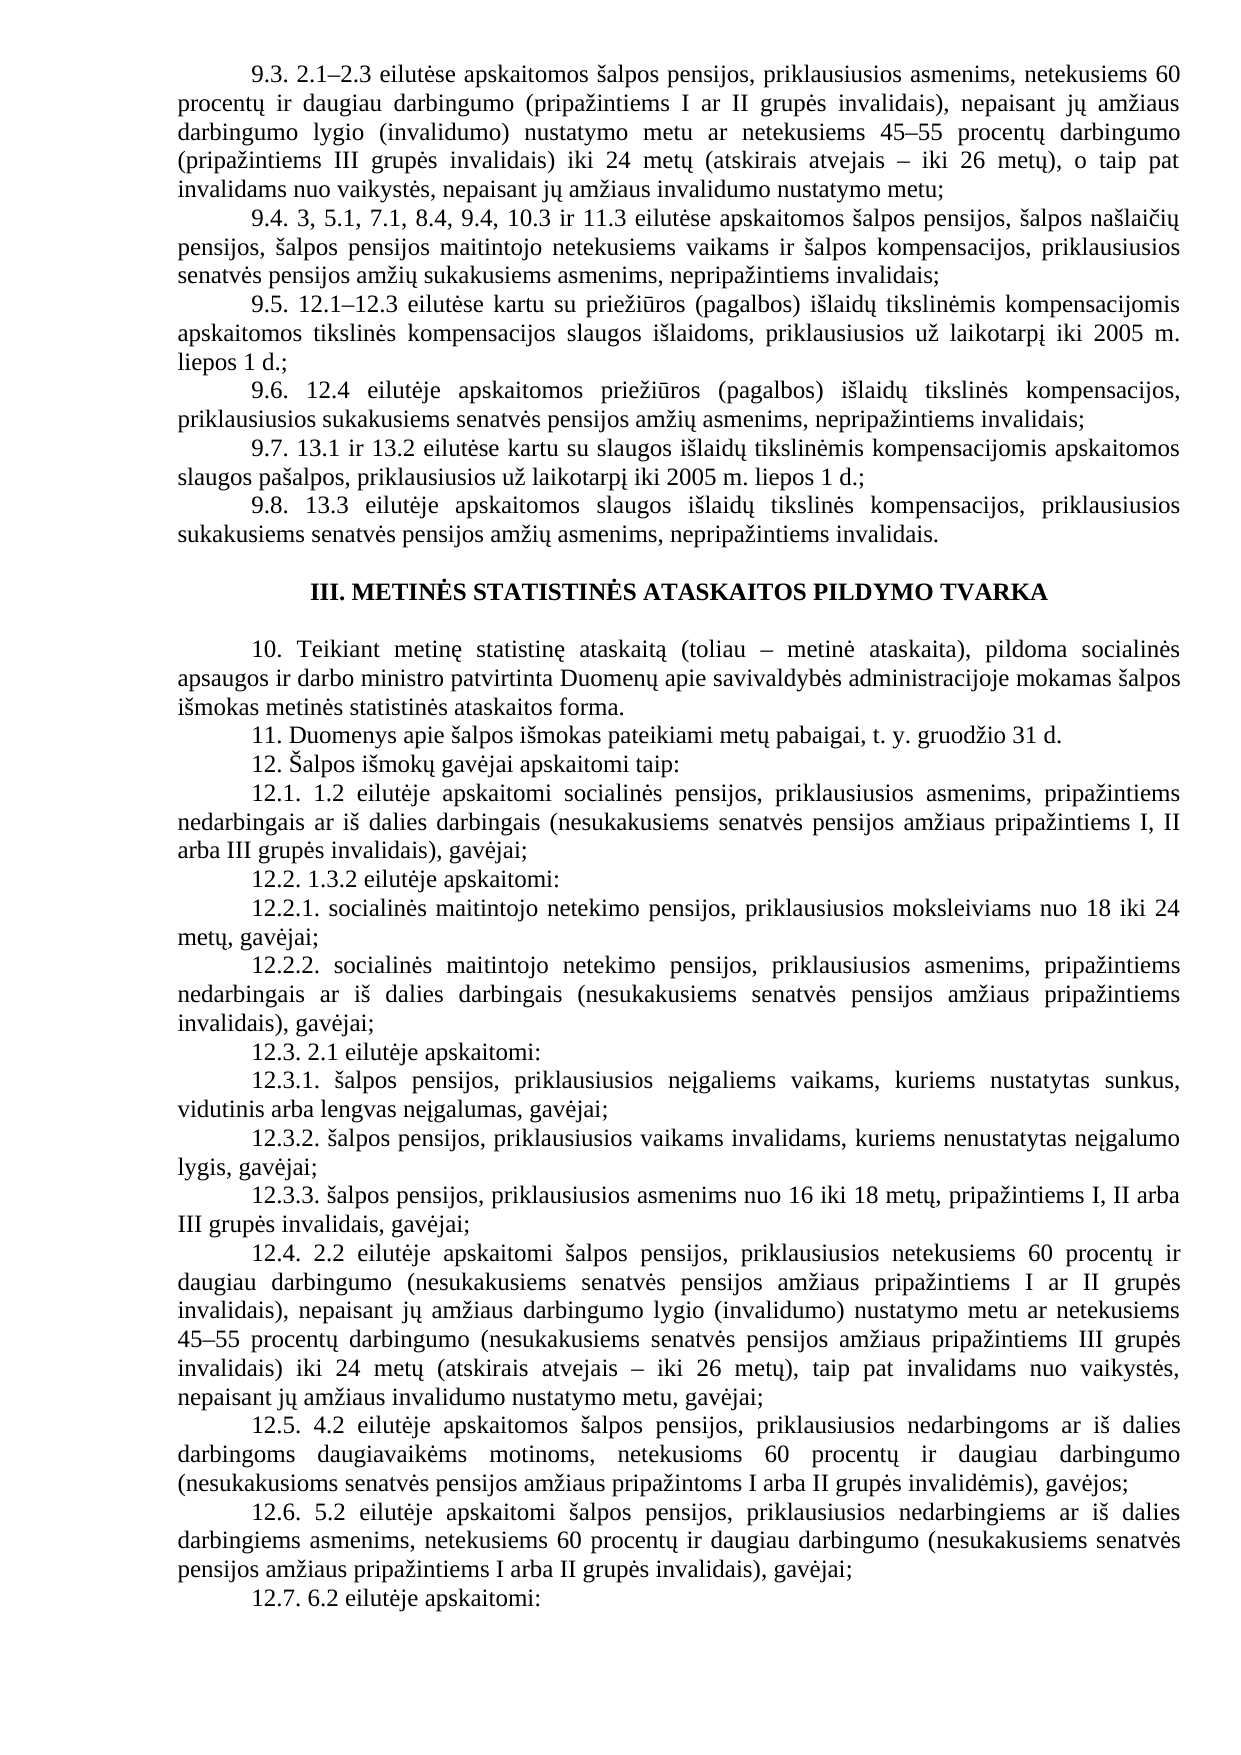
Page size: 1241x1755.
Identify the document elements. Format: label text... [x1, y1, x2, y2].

text 9.5. 12.1–12.3 eilutėse kartu su priežiūros (pagalbos) išlaidų tikslinėmis kompensacijomis apskaitomos tikslinės kompensacijos slaugos išlaidoms, priklausiusios už laikotarpį iki 2005 m. liepos 1 d.; [177, 289, 1181, 375]
text 12.2.2. socialinės maitintojo netekimo pensijos, priklausiusios asmenims, pripažintiems nedarbingais ar iš dalies darbingais (nesukakusiems senatvės pensijos amžiaus pripažintiems invalidais), gavėjai; [177, 950, 1181, 1037]
text 9.7. 13.1 ir 13.2 eilutėse kartu su slaugos išlaidų tikslinėmis kompensacijomis apskaitomos slaugos pašalpos, priklausiusios už laikotarpį iki 2005 m. liepos 1 d.; [177, 433, 1181, 490]
text 9.8. 13.3 eilutėje apskaitomos slaugos išlaidų tikslinės kompensacijos, priklausiusios sukakusiems senatvės pensijos amžių asmenims, nepripažintiems invalidais. [177, 490, 1181, 548]
text 9.6. 12.4 eilutėje apskaitomos priežiūros (pagalbos) išlaidų tikslinės kompensacijos, priklausiusios sukakusiems senatvės pensijos amžių asmenims, nepripažintiems invalidais; [177, 375, 1181, 433]
text 10. Teikiant metinę statistinę ataskaitą (toliau – metinė ataskaita), pildoma socialinės apsaugos ir darbo ministro patvirtinta Duomenų apie savivaldybės administracijoje mokamas šalpos išmokas metinės statistinės ataskaitos forma. [177, 634, 1181, 720]
text 9.4. 3, 5.1, 7.1, 8.4, 9.4, 10.3 ir 11.3 eilutėse apskaitomos šalpos pensijos, šalpos našlaičių pensijos, šalpos pensijos maitintojo netekusiems vaikams ir šalpos kompensacijos, priklausiusios senatvės pensijos amžių sukakusiems asmenims, nepripažintiems invalidais; [177, 203, 1181, 289]
text 12.3.2. šalpos pensijos, priklausiusios vaikams invalidams, kuriems nenustatytas neįgalumo lygis, gavėjai; [177, 1123, 1181, 1180]
text 12.2. 1.3.2 eilutėje apskaitomi: [177, 864, 1181, 893]
text 12.3.3. šalpos pensijos, priklausiusios asmenims nuo 16 iki 18 metų, pripažintiems I, II arba III grupės invalidais, gavėjai; [177, 1180, 1181, 1238]
text 12.3.1. šalpos pensijos, priklausiusios neįgaliems vaikams, kuriems nustatytas sunkus, vidutinis arba lengvas neįgalumas, gavėjai; [177, 1065, 1181, 1123]
text 12.5. 4.2 eilutėje apskaitomos šalpos pensijos, priklausiusios nedarbingoms ar iš dalies darbingoms daugiavaikėms motinoms, netekusioms 60 procentų ir daugiau darbingumo (nesukakusioms senatvės pensijos amžiaus pripažintoms I arba II grupės invalidėmis), gavėjos; [177, 1410, 1181, 1497]
text 12.3. 2.1 eilutėje apskaitomi: [177, 1037, 1181, 1065]
text 11. Duomenys apie šalpos išmokas pateikiami metų pabaigai, t. y. gruodžio 31 d. [177, 720, 1181, 749]
text 12.7. 6.2 eilutėje apskaitomi: [177, 1583, 1181, 1612]
text III. METINĖS STATISTINĖS ATASKAITOS PILDYMO TVARKA [177, 577, 1181, 605]
text 12. Šalpos išmokų gavėjai apskaitomi taip: [177, 749, 1181, 778]
text 9.3. 2.1–2.3 eilutėse apskaitomos šalpos pensijos, priklausiusios asmenims, netekusiems 60 procentų ir daugiau darbingumo (pripažintiems I ar II grupės invalidais), nepaisant jų amžiaus darbingumo lygio (invalidumo) nustatymo metu ar netekusiems 45–55 procentų darbingumo (pripažintiems III grupės invalidais) iki 24 metų (atskirais atvejais – iki 26 metų), o taip pat invalidams nuo vaikystės, nepaisant jų amžiaus invalidumo nustatymo metu; [177, 59, 1181, 203]
text 12.1. 1.2 eilutėje apskaitomi socialinės pensijos, priklausiusios asmenims, pripažintiems nedarbingais ar iš dalies darbingais (nesukakusiems senatvės pensijos amžiaus pripažintiems I, II arba III grupės invalidais), gavėjai; [177, 778, 1181, 864]
text 12.4. 2.2 eilutėje apskaitomi šalpos pensijos, priklausiusios netekusiems 60 procentų ir daugiau darbingumo (nesukakusiems senatvės pensijos amžiaus pripažintiems I ar II grupės invalidais), nepaisant jų amžiaus darbingumo lygio (invalidumo) nustatymo metu ar netekusiems 45–55 procentų darbingumo (nesukakusiems senatvės pensijos amžiaus pripažintiems III grupės invalidais) iki 24 metų (atskirais atvejais – iki 26 metų), taip pat invalidams nuo vaikystės, nepaisant jų amžiaus invalidumo nustatymo metu, gavėjai; [177, 1238, 1181, 1410]
text 12.6. 5.2 eilutėje apskaitomi šalpos pensijos, priklausiusios nedarbingiems ar iš dalies darbingiems asmenims, netekusiems 60 procentų ir daugiau darbingumo (nesukakusiems senatvės pensijos amžiaus pripažintiems I arba II grupės invalidais), gavėjai; [177, 1497, 1181, 1583]
text 12.2.1. socialinės maitintojo netekimo pensijos, priklausiusios moksleiviams nuo 18 iki 24 metų, gavėjai; [177, 893, 1181, 950]
